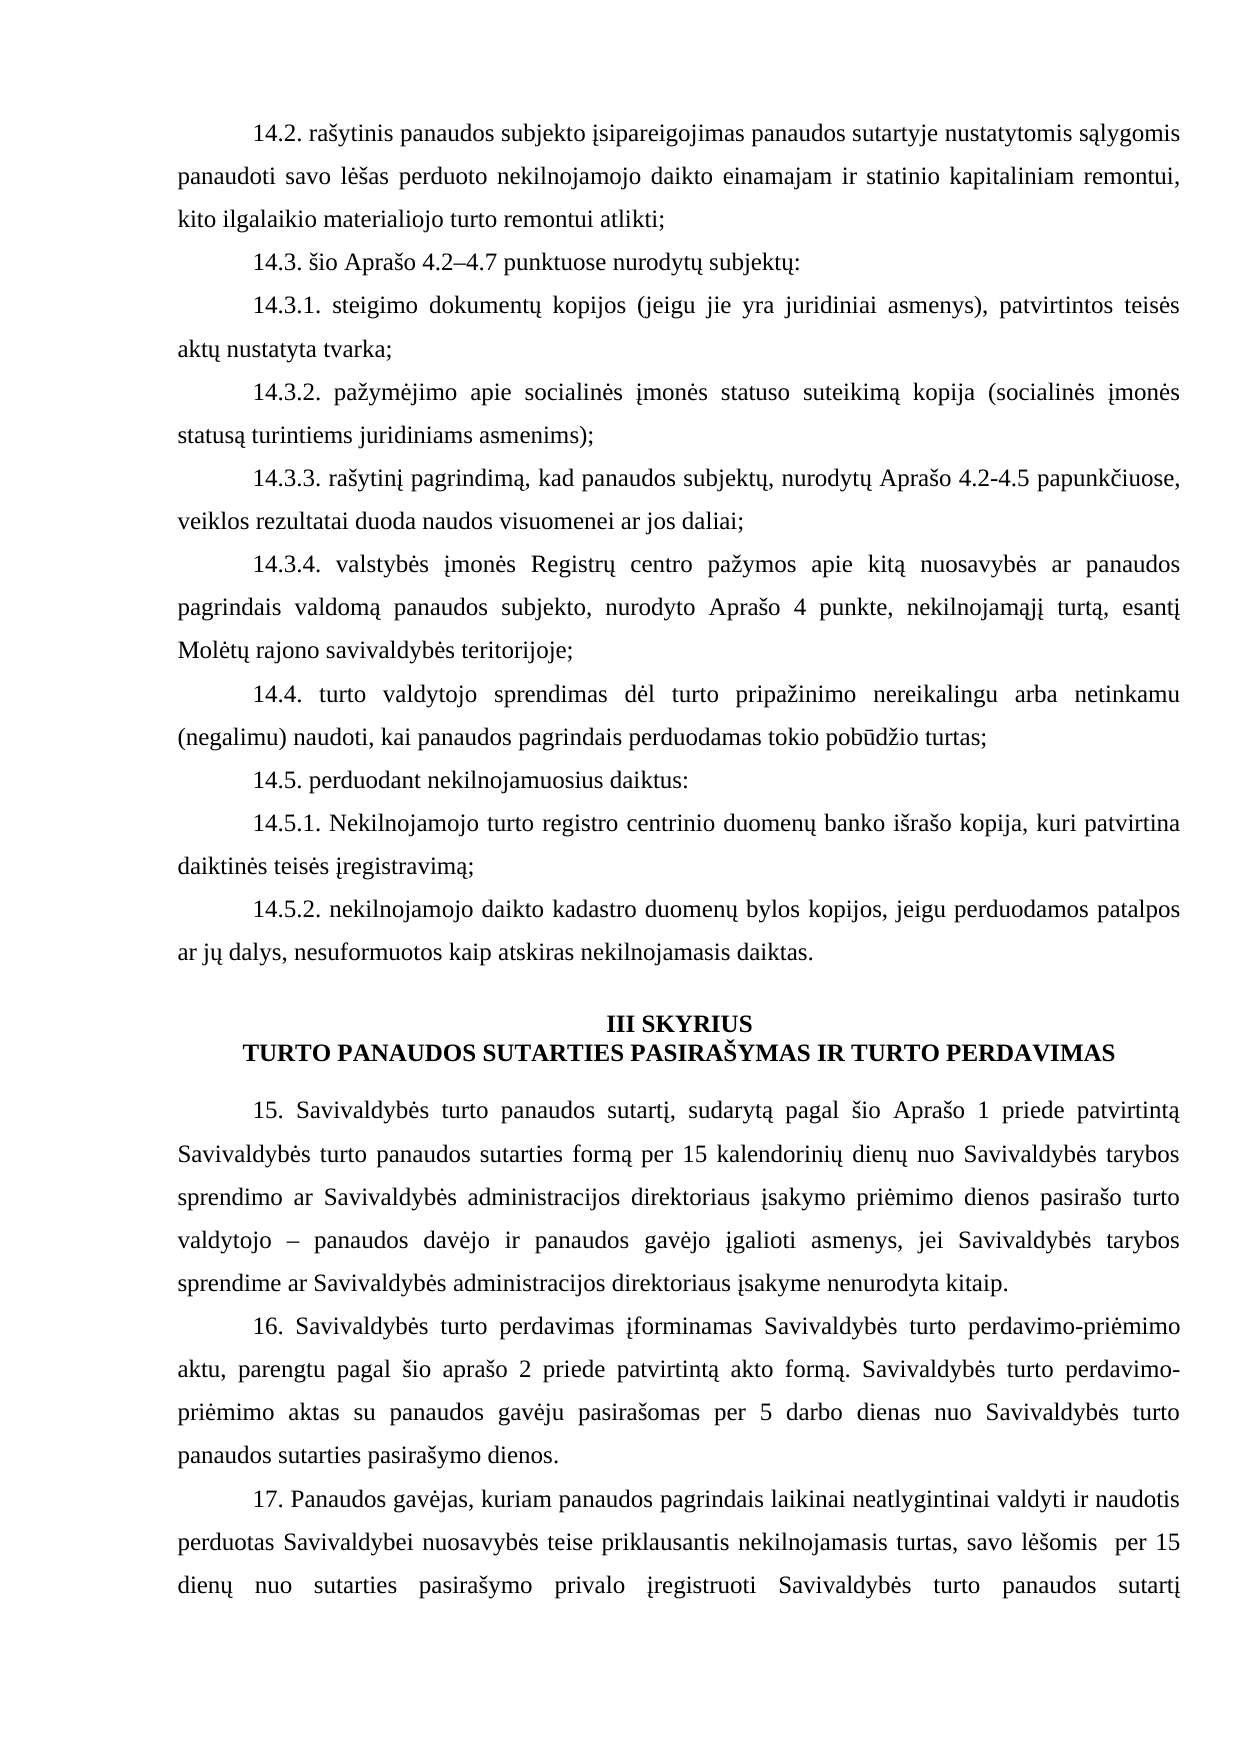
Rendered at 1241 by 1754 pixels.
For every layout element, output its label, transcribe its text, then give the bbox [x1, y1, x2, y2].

text 14.3. šio Aprašo 4.2–4.7 punktuose nurodytų subjektų: [177, 247, 1181, 276]
text 14.2. rašytinis panaudos subjekto įsipareigojimas panaudos sutartyje nustatytomis sąlygomis panaudoti savo lėšas perduoto nekilnojamojo daikto einamajam ir statinio kapitaliniam remontui, kito ilgalaikio materialiojo turto remontui atlikti; [177, 118, 1181, 233]
text III SKYRIUS [177, 1009, 1181, 1038]
text 14.5.1. Nekilnojamojo turto registro centrinio duomenų banko išrašo kopija, kuri patvirtina daiktinės teisės įregistravimą; [177, 808, 1181, 880]
text 14.5.2. nekilnojamojo daikto kadastro duomenų bylos kopijos, jeigu perduodamos patalpos ar jų dalys, nesuformuotos kaip atskiras nekilnojamasis daiktas. [177, 894, 1181, 966]
text 14.4. turto valdytojo sprendimas dėl turto pripažinimo nereikalingu arba netinkamu (negalimu) naudoti, kai panaudos pagrindais perduodamas tokio pobūdžio turtas; [177, 679, 1181, 751]
text TURTO PANAUDOS SUTARTIES PASIRAŠYMAS IR TURTO PERDAVIMAS [177, 1038, 1181, 1067]
text 16. Savivaldybės turto perdavimas įforminamas Savivaldybės turto perdavimo-priėmimo aktu, parengtu pagal šio aprašo 2 priede patvirtintą akto formą. Savivaldybės turto perdavimo-priėmimo aktas su panaudos gavėju pasirašomas per 5 darbo dienas nuo Savivaldybės turto panaudos sutarties pasirašymo dienos. [177, 1311, 1181, 1469]
text 15. Savivaldybės turto panaudos sutartį, sudarytą pagal šio Aprašo 1 priede patvirtintą Savivaldybės turto panaudos sutarties formą per 15 kalendorinių dienų nuo Savivaldybės tarybos sprendimo ar Savivaldybės administracijos direktoriaus įsakymo priėmimo dienos pasirašo turto valdytojo – panaudos davėjo ir panaudos gavėjo įgalioti asmenys, jei Savivaldybės tarybos sprendime ar Savivaldybės administracijos direktoriaus įsakyme nenurodyta kitaip. [177, 1096, 1181, 1297]
text 17. Panaudos gavėjas, kuriam panaudos pagrindais laikinai neatlygintinai valdyti ir naudotis perduotas Savivaldybei nuosavybės teise priklausantis nekilnojamasis turtas, savo lėšomis per 15 dienų nuo sutarties pasirašymo privalo įregistruoti Savivaldybės turto panaudos sutartį [177, 1484, 1181, 1599]
text 14.3.1. steigimo dokumentų kopijos (jeigu jie yra juridiniai asmenys), patvirtintos teisės aktų nustatyta tvarka; [177, 291, 1181, 362]
text 14.5. perduodant nekilnojamuosius daiktus: [177, 765, 1181, 794]
text 14.3.3. rašytinį pagrindimą, kad panaudos subjektų, nurodytų Aprašo 4.2-4.5 papunkčiuose, veiklos rezultatai duoda naudos visuomenei ar jos daliai; [177, 463, 1181, 535]
text 14.3.2. pažymėjimo apie socialinės įmonės statuso suteikimą kopija (socialinės įmonės statusą turintiems juridiniams asmenims); [177, 377, 1181, 449]
text 14.3.4. valstybės įmonės Registrų centro pažymos apie kitą nuosavybės ar panaudos pagrindais valdomą panaudos subjekto, nurodyto Aprašo 4 punkte, nekilnojamąjį turtą, esantį Molėtų rajono savivaldybės teritorijoje; [177, 549, 1181, 664]
